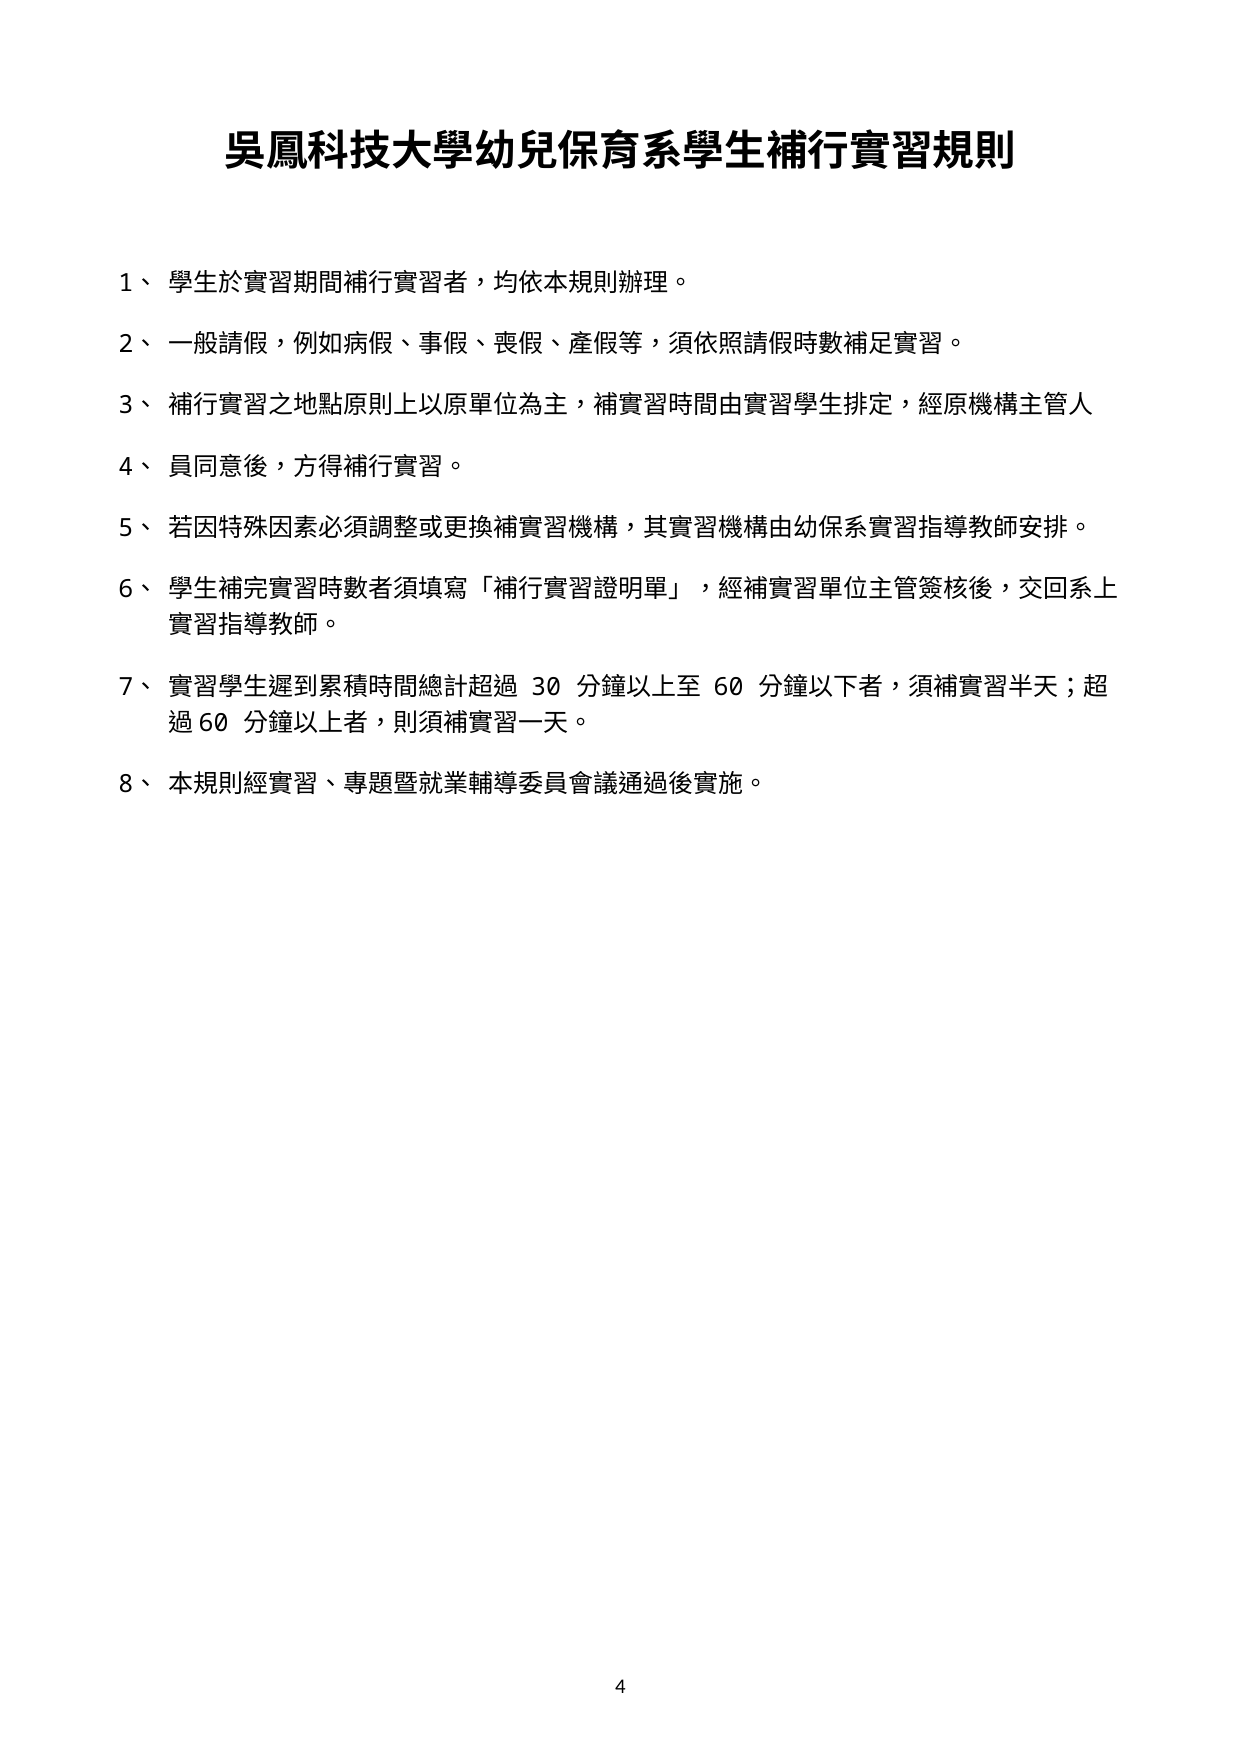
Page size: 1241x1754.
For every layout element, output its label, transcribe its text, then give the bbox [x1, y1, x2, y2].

list 本規則經實習、專題暨就業輔導委員會議通過後實施。 [118, 764, 1122, 800]
list 一般請假，例如病假、事假、喪假、產假等，須依照請假時數補足實習。 [118, 324, 1122, 360]
list 若因特殊因素必須調整或更換補實習機構，其實習機構由幼保系實習指導教師安排。 [118, 507, 1122, 544]
subtitle 吳鳳科技大學幼兒保育系學生補行實習規則 [118, 117, 1122, 177]
list 員同意後，方得補行實習。 [118, 446, 1122, 482]
list 實習學生遲到累積時間總計超過 30 分鐘以上至 60 分鐘以下者，須補實習半天；超過60 分鐘以上者，則須補實習一天。 [118, 666, 1122, 739]
list 補行實習之地點原則上以原單位為主，補實習時間由實習學生排定，經原機構主管人 [118, 385, 1122, 421]
list 學生於實習期間補行實習者，均依本規則辦理。 [118, 262, 1122, 299]
list 學生補完實習時數者須填寫「補行實習證明單」，經補實習單位主管簽核後，交回系上實習指導教師。 [118, 569, 1122, 641]
